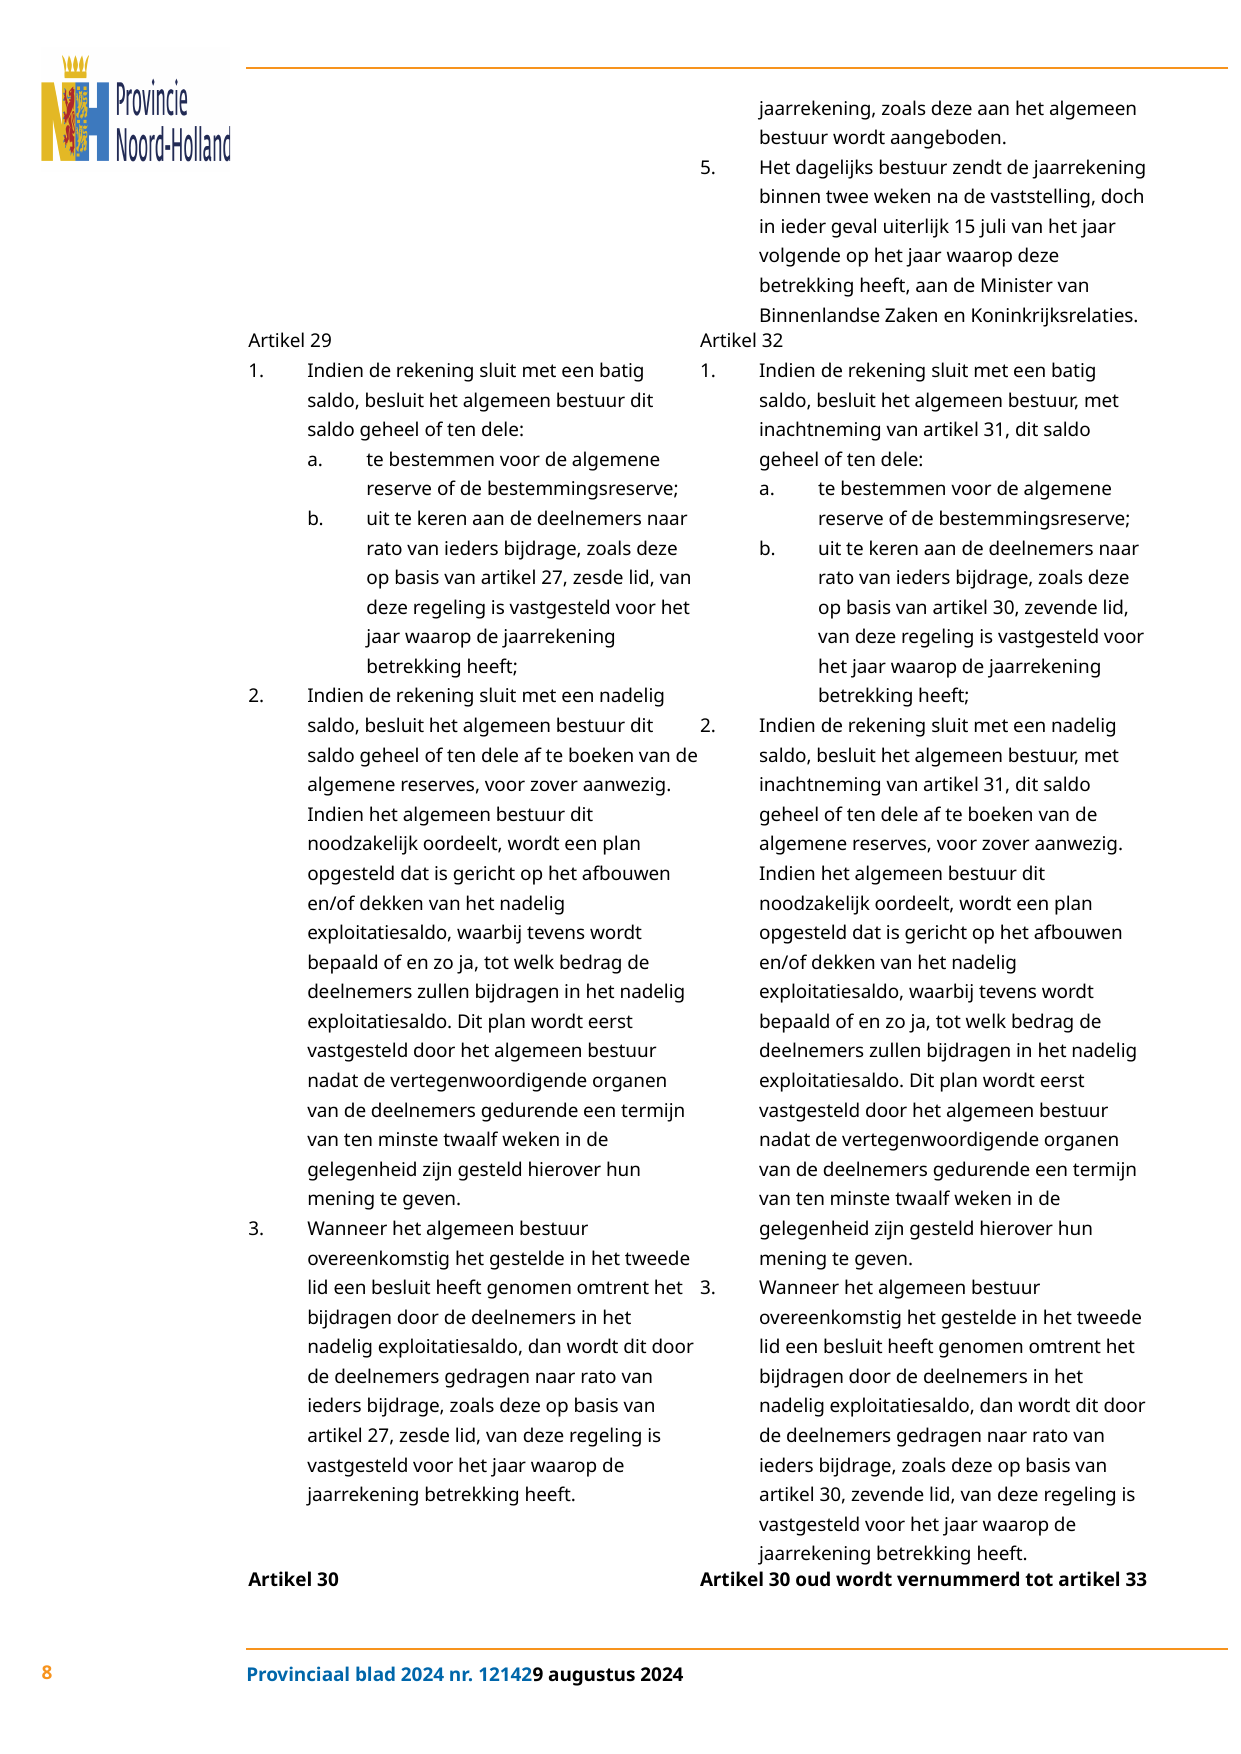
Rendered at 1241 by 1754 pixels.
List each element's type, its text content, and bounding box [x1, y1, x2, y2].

table_cell Artikel 30 [248, 1566, 700, 1592]
table_cell jaarrekening, zoals deze aan het algemeen bestuur wordt aangeboden. Het dagelijks bestuur zendt de jaarrekening binnen twee weken na de vaststelling, doch in ieder geval uiterlijk 15 juli van het jaar volgende op het jaar waarop deze betrekking heeft, aan de Minister van Binnenlandse Zaken en Koninkrijksrelaties. [700, 95, 1152, 328]
picture [41, 47, 231, 172]
table_cell Artikel 29 Indien de rekening sluit met een batig saldo, besluit het algemeen bestuur dit saldo geheel of ten dele: te bestemmen voor de algemene reserve of de bestemmingsreserve; uit te keren aan de deelnemers naar rato van ieders bijdrage, zoals deze op basis van artikel 27, zesde lid, van deze regeling is vastgesteld voor het jaar waarop de jaarrekening betrekking heeft; Indien de rekening sluit met een nadelig saldo, besluit het algemeen bestuur dit saldo geheel of ten dele af te boeken van de algemene reserves, voor zover aanwezig. Indien het algemeen bestuur dit noodzakelijk oordeelt, wordt een plan opgesteld dat is gericht op het afbouwen en/of dekken van het nadelig exploitatiesaldo, waarbij tevens wordt bepaald of en zo ja, tot welk bedrag de deelnemers zullen bijdragen in het nadelig exploitatiesaldo. Dit plan wordt eerst vastgesteld door het algemeen bestuur nadat de vertegenwoordigende organen van de deelnemers gedurende een termijn van ten minste twaalf weken in de gelegenheid zijn gesteld hierover hun mening te geven. Wanneer het algemeen bestuur overeenkomstig het gestelde in het tweede lid een besluit heeft genomen omtrent het bijdragen door de deelnemers in het nadelig exploitatiesaldo, dan wordt dit door de deelnemers gedragen naar rato van ieders bijdrage, zoals deze op basis van artikel 27, zesde lid, van deze regeling is vastgesteld voor het jaar waarop de jaarrekening betrekking heeft. [248, 328, 700, 1566]
table_cell Artikel 32 Indien de rekening sluit met een batig saldo, besluit het algemeen bestuur, met inachtneming van artikel 31, dit saldo geheel of ten dele: te bestemmen voor de algemene reserve of de bestemmingsreserve; uit te keren aan de deelnemers naar rato van ieders bijdrage, zoals deze op basis van artikel 30, zevende lid, van deze regeling is vastgesteld voor het jaar waarop de jaarrekening betrekking heeft; Indien de rekening sluit met een nadelig saldo, besluit het algemeen bestuur, met inachtneming van artikel 31, dit saldo geheel of ten dele af te boeken van de algemene reserves, voor zover aanwezig. Indien het algemeen bestuur dit noodzakelijk oordeelt, wordt een plan opgesteld dat is gericht op het afbouwen en/of dekken van het nadelig exploitatiesaldo, waarbij tevens wordt bepaald of en zo ja, tot welk bedrag de deelnemers zullen bijdragen in het nadelig exploitatiesaldo. Dit plan wordt eerst vastgesteld door het algemeen bestuur nadat de vertegenwoordigende organen van de deelnemers gedurende een termijn van ten minste twaalf weken in de gelegenheid zijn gesteld hierover hun mening te geven. Wanneer het algemeen bestuur overeenkomstig het gestelde in het tweede lid een besluit heeft genomen omtrent het bijdragen door de deelnemers in het nadelig exploitatiesaldo, dan wordt dit door de deelnemers gedragen naar rato van ieders bijdrage, zoals deze op basis van artikel 30, zevende lid, van deze regeling is vastgesteld voor het jaar waarop de jaarrekening betrekking heeft. [700, 328, 1152, 1566]
table_cell [248, 95, 700, 328]
table_cell Artikel 30 oud wordt vernummerd tot artikel 33 [700, 1566, 1152, 1592]
